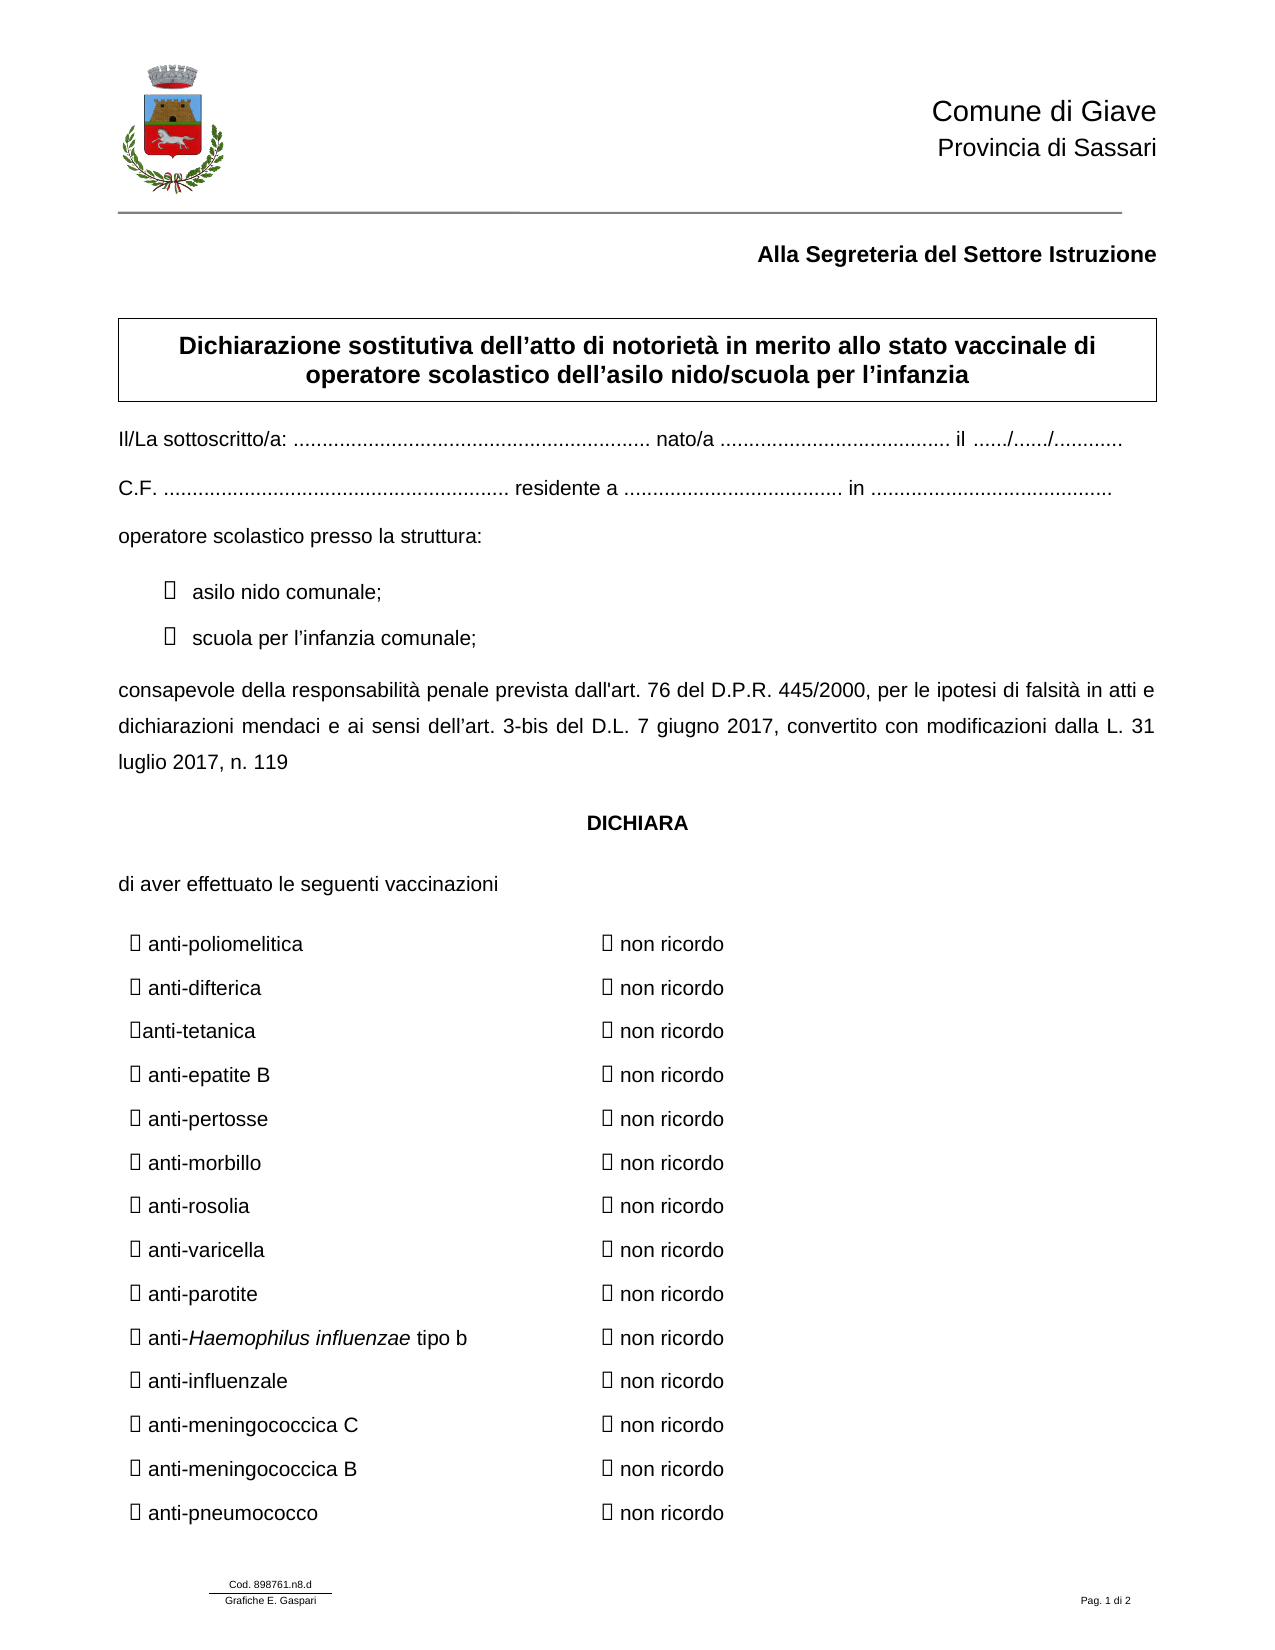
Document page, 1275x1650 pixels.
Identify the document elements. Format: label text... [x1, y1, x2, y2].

table_cell  anti-difterica [117, 964, 589, 1008]
table_cell  non ricordo [589, 1314, 1156, 1358]
text  asilo nido comunale; [162, 572, 1157, 606]
table_cell  non ricordo [589, 1052, 1156, 1096]
text Alla Segreteria del Settore Istruzione [118, 241, 1157, 267]
table_cell  non ricordo [589, 1139, 1156, 1183]
text  scuola per l’infanzia comunale; [162, 619, 1157, 653]
table_cell  anti-meningococcica B [117, 1446, 589, 1489]
text Il/La sottoscritto/a: .............................................................. nato/a ........................................ il ....../....../............ [118, 427, 1157, 451]
text di aver effettuato le seguenti vaccinazioni [118, 872, 1157, 896]
table_cell  anti-rosolia [117, 1183, 589, 1227]
text C.F. ............................................................ residente a ...................................... in .......................................... [118, 475, 1157, 499]
table_cell  anti-Haemophilus influenzae tipo b [117, 1314, 589, 1358]
table_cell  non ricordo [589, 1183, 1156, 1227]
table_cell  non ricordo [589, 1358, 1156, 1402]
text Provincia di Sassari [224, 133, 1157, 162]
table_cell  non ricordo [589, 1008, 1156, 1052]
table_header  anti-poliomelitica [117, 921, 589, 964]
table_cell  anti-meningococcica C [117, 1402, 589, 1446]
table_cell  anti-influenzale [117, 1358, 589, 1402]
table_header  non ricordo [589, 921, 1156, 964]
text consapevole della responsabilità penale prevista dall'art. 76 del D.P.R. 445/2000, per le ipotesi di falsità in atti e dichiarazioni mendaci e ai sensi dell’art. 3-bis del D.L. 7 giugno 2017, convertito con modificazioni dalla L. 31 luglio 2017, n. 119 [118, 678, 1157, 774]
table_cell  non ricordo [589, 1489, 1156, 1533]
table_cell  anti-epatite B [117, 1052, 589, 1096]
table_cell  non ricordo [589, 964, 1156, 1008]
text operatore scolastico presso la struttura: [118, 524, 1157, 548]
table_cell  anti-varicella [117, 1227, 589, 1271]
table_cell anti-tetanica [117, 1008, 589, 1052]
table_cell  anti-pertosse [117, 1096, 589, 1139]
text DICHIARA [118, 811, 1157, 835]
table_header Dichiarazione sostitutiva dell’atto di notorietà in merito allo stato vaccinale di operatore scolastico dell’asilo nido/scuola per l’infanzia [119, 319, 1156, 401]
table_cell  non ricordo [589, 1446, 1156, 1489]
table_cell  anti-morbillo [117, 1139, 589, 1183]
table_cell  non ricordo [589, 1227, 1156, 1271]
table_cell  anti-parotite [117, 1271, 589, 1314]
table_cell  non ricordo [589, 1271, 1156, 1314]
table_cell  anti-pneumococco [117, 1489, 589, 1533]
text Comune di Giave [224, 94, 1157, 128]
table_cell  non ricordo [589, 1096, 1156, 1139]
picture [122, 64, 224, 195]
table_cell  non ricordo [589, 1402, 1156, 1446]
